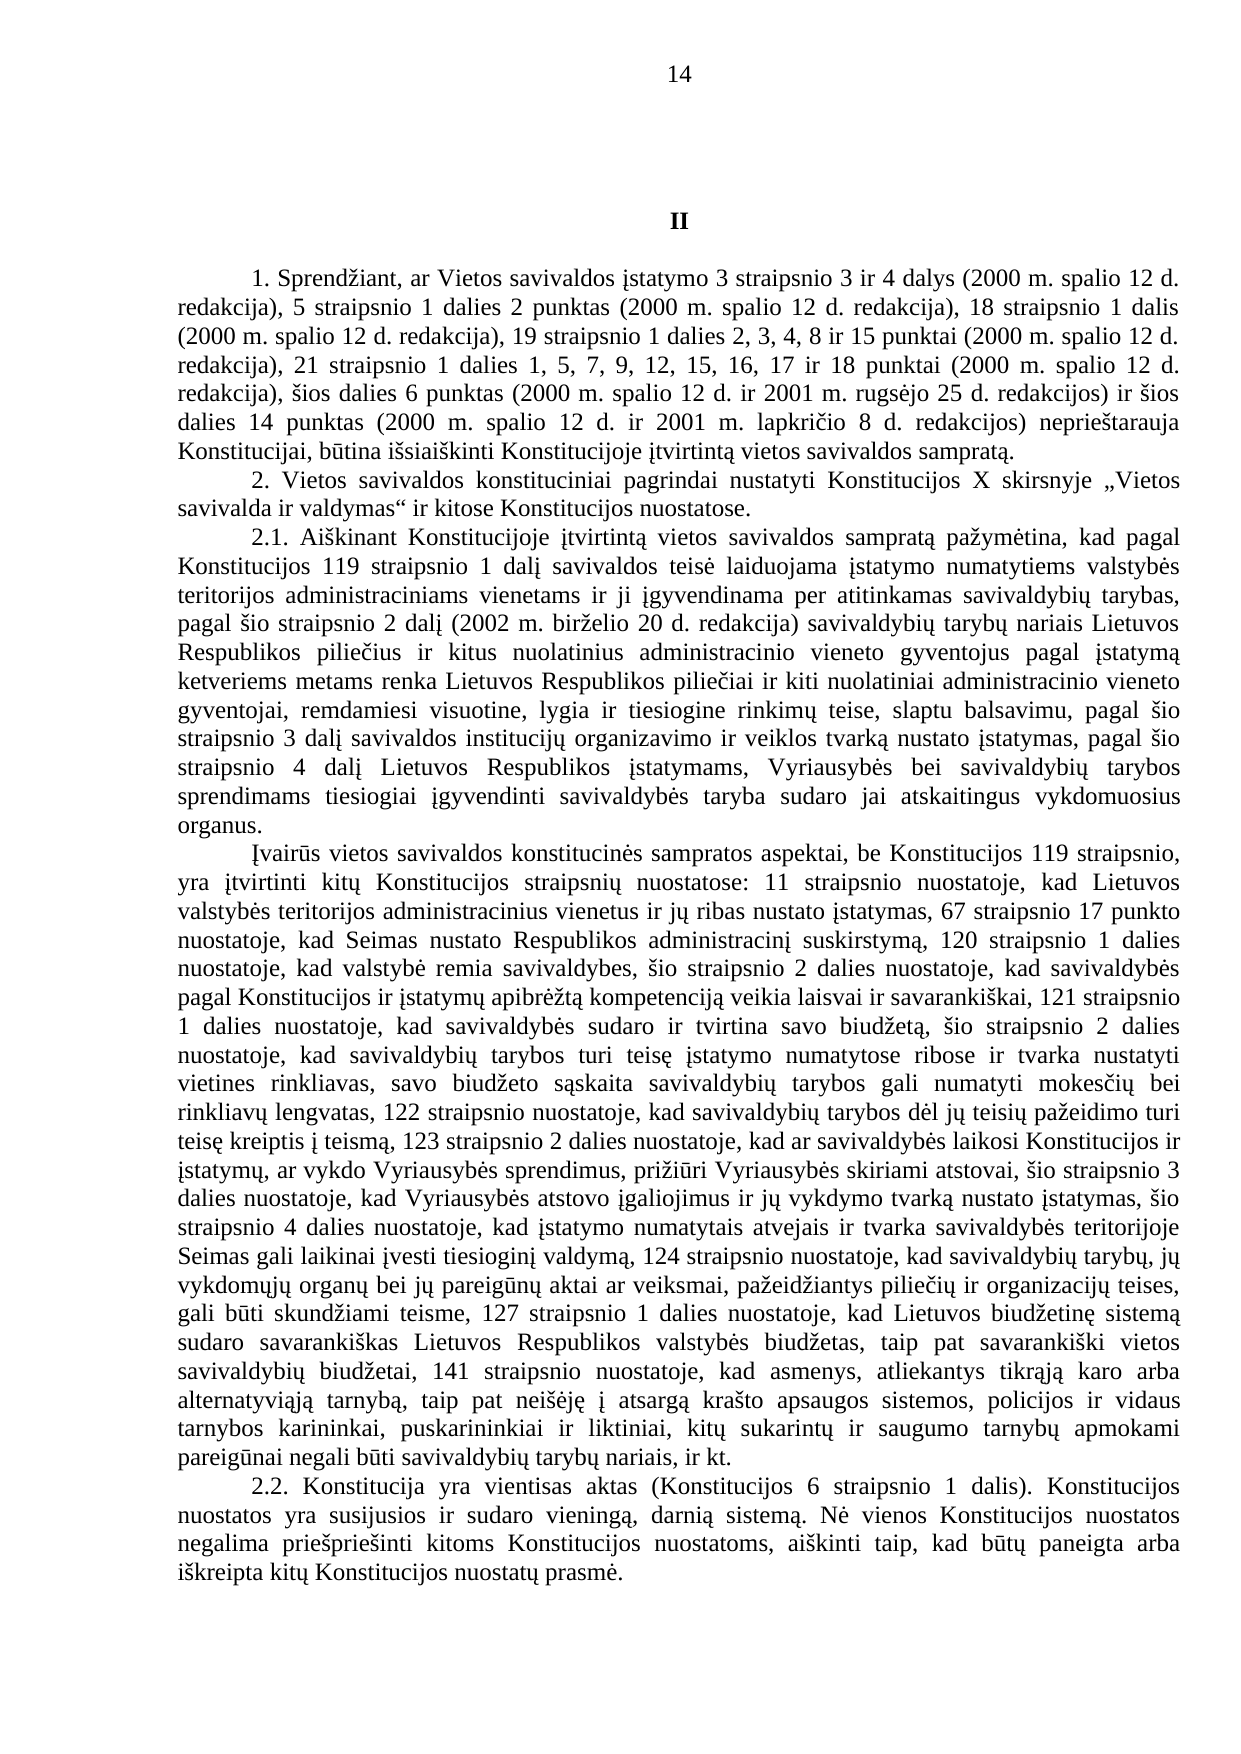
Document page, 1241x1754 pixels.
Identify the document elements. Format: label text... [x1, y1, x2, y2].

text 1. Sprendžiant, ar Vietos savivaldos įstatymo 3 straipsnio 3 ir 4 dalys (2000 m. spalio 12 d. redakcija), 5 straipsnio 1 dalies 2 punktas (2000 m. spalio 12 d. redakcija), 18 straipsnio 1 dalis (2000 m. spalio 12 d. redakcija), 19 straipsnio 1 dalies 2, 3, 4, 8 ir 15 punktai (2000 m. spalio 12 d. redakcija), 21 straipsnio 1 dalies 1, 5, 7, 9, 12, 15, 16, 17 ir 18 punktai (2000 m. spalio 12 d. redakcija), šios dalies 6 punktas (2000 m. spalio 12 d. ir 2001 m. rugsėjo 25 d. redakcijos) ir šios dalies 14 punktas (2000 m. spalio 12 d. ir 2001 m. lapkričio 8 d. redakcijos) neprieštarauja Konstitucijai, būtina išsiaiškinti Konstitucijoje įtvirtintą vietos savivaldos sampratą. [177, 263, 1181, 465]
text Įvairūs vietos savivaldos konstitucinės sampratos aspektai, be Konstitucijos 119 straipsnio, yra įtvirtinti kitų Konstitucijos straipsnių nuostatose: 11 straipsnio nuostatoje, kad Lietuvos valstybės teritorijos administracinius vienetus ir jų ribas nustato įstatymas, 67 straipsnio 17 punkto nuostatoje, kad Seimas nustato Respublikos administracinį suskirstymą, 120 straipsnio 1 dalies nuostatoje, kad valstybė remia savivaldybes, šio straipsnio 2 dalies nuostatoje, kad savivaldybės pagal Konstitucijos ir įstatymų apibrėžtą kompetenciją veikia laisvai ir savarankiškai, 121 straipsnio 1 dalies nuostatoje, kad savivaldybės sudaro ir tvirtina savo biudžetą, šio straipsnio 2 dalies nuostatoje, kad savivaldybių tarybos turi teisę įstatymo numatytose ribose ir tvarka nustatyti vietines rinkliavas, savo biudžeto sąskaita savivaldybių tarybos gali numatyti mokesčių bei rinkliavų lengvatas, 122 straipsnio nuostatoje, kad savivaldybių tarybos dėl jų teisių pažeidimo turi teisę kreiptis į teismą, 123 straipsnio 2 dalies nuostatoje, kad ar savivaldybės laikosi Konstitucijos ir įstatymų, ar vykdo Vyriausybės sprendimus, prižiūri Vyriausybės skiriami atstovai, šio straipsnio 3 dalies nuostatoje, kad Vyriausybės atstovo įgaliojimus ir jų vykdymo tvarką nustato įstatymas, šio straipsnio 4 dalies nuostatoje, kad įstatymo numatytais atvejais ir tvarka savivaldybės teritorijoje Seimas gali laikinai įvesti tiesioginį valdymą, 124 straipsnio nuostatoje, kad savivaldybių tarybų, jų vykdomųjų organų bei jų pareigūnų aktai ar veiksmai, pažeidžiantys piliečių ir organizacijų teises, gali būti skundžiami teisme, 127 straipsnio 1 dalies nuostatoje, kad Lietuvos biudžetinę sistemą sudaro savarankiškas Lietuvos Respublikos valstybės biudžetas, taip pat savarankiški vietos savivaldybių biudžetai, 141 straipsnio nuostatoje, kad asmenys, atliekantys tikrąją karo arba alternatyviąją tarnybą, taip pat neišėję į atsargą krašto apsaugos sistemos, policijos ir vidaus tarnybos karininkai, puskarininkiai ir liktiniai, kitų sukarintų ir saugumo tarnybų apmokami pareigūnai negali būti savivaldybių tarybų nariais, ir kt. [177, 838, 1181, 1471]
text 2.2. Konstitucija yra vientisas aktas (Konstitucijos 6 straipsnio 1 dalis). Konstitucijos nuostatos yra susijusios ir sudaro vieningą, darnią sistemą. Nė vienos Konstitucijos nuostatos negalima priešpriešinti kitoms Konstitucijos nuostatoms, aiškinti taip, kad būtų paneigta arba iškreipta kitų Konstitucijos nuostatų prasmė. [177, 1471, 1181, 1586]
text 2.1. Aiškinant Konstitucijoje įtvirtintą vietos savivaldos sampratą pažymėtina, kad pagal Konstitucijos 119 straipsnio 1 dalį savivaldos teisė laiduojama įstatymo numatytiems valstybės teritorijos administraciniams vienetams ir ji įgyvendinama per atitinkamas savivaldybių tarybas, pagal šio straipsnio 2 dalį (2002 m. birželio 20 d. redakcija) savivaldybių tarybų nariais Lietuvos Respublikos piliečius ir kitus nuolatinius administracinio vieneto gyventojus pagal įstatymą ketveriems metams renka Lietuvos Respublikos piliečiai ir kiti nuolatiniai administracinio vieneto gyventojai, remdamiesi visuotine, lygia ir tiesiogine rinkimų teise, slaptu balsavimu, pagal šio straipsnio 3 dalį savivaldos institucijų organizavimo ir veiklos tvarką nustato įstatymas, pagal šio straipsnio 4 dalį Lietuvos Respublikos įstatymams, Vyriausybės bei savivaldybių tarybos sprendimams tiesiogiai įgyvendinti savivaldybės taryba sudaro jai atskaitingus vykdomuosius organus. [177, 522, 1181, 838]
text 2. Vietos savivaldos konstituciniai pagrindai nustatyti Konstitucijos X skirsnyje „Vietos savivalda ir valdymas“ ir kitose Konstitucijos nuostatose. [177, 465, 1181, 522]
text II [177, 206, 1181, 235]
